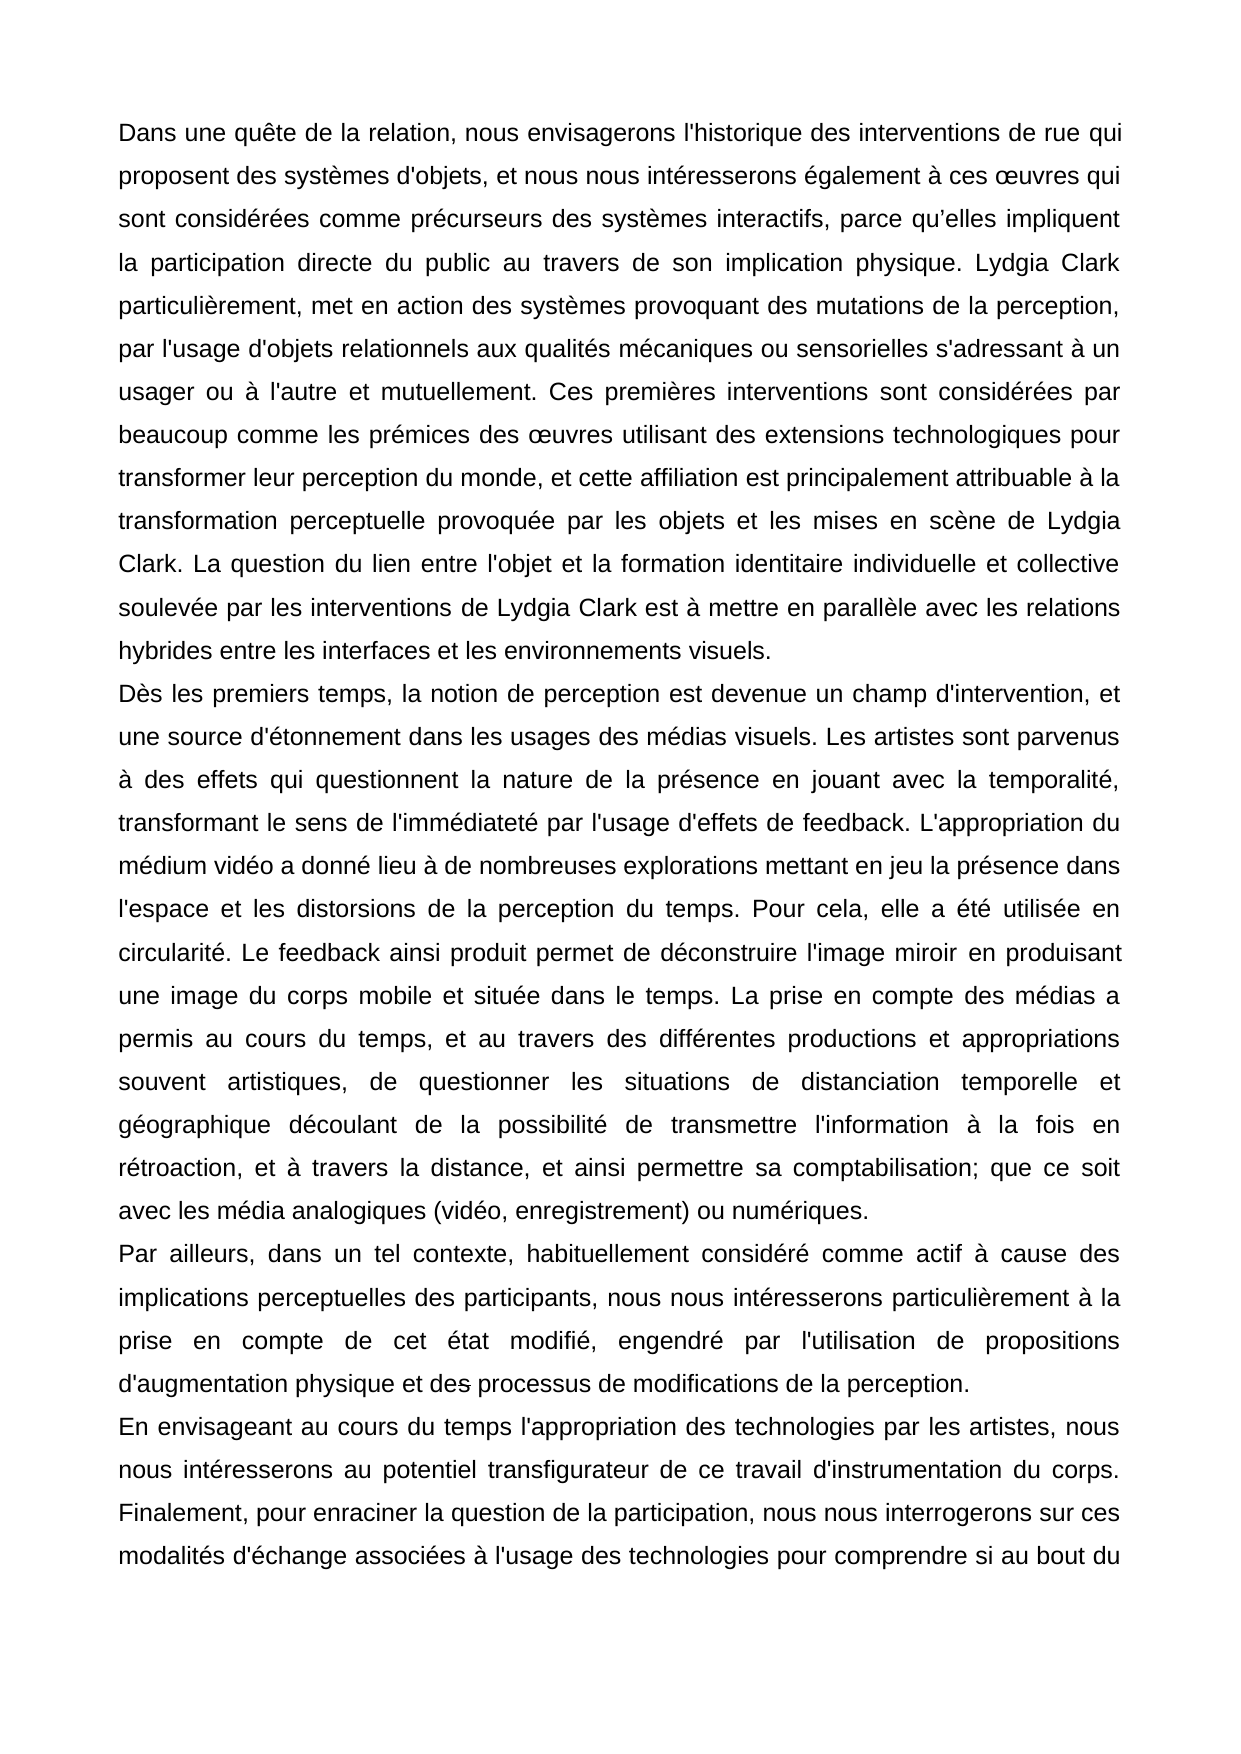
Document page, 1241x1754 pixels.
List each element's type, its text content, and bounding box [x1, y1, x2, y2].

text En envisageant au cours du temps l'appropriation des technologies par les artistes, nous nous intéresserons au potentiel transfigurateur de ce travail d'instrumentation du corps. Finalement, pour enraciner la question de la participation, nous nous interrogerons sur ces modalités d'échange associées à l'usage des technologies pour comprendre si au bout du [118, 1412, 1122, 1570]
text Dans une quête de la relation, nous envisagerons l'historique des interventions de rue qui proposent des systèmes d'objets, et nous nous intéresserons également à ces œuvres qui sont considérées comme précurseurs des systèmes interactifs, parce qu’elles impliquent la participation directe du public au travers de son implication physique. Lydgia Clark particulièrement, met en action des systèmes provoquant des mutations de la perception, par l'usage d'objets relationnels aux qualités mécaniques ou sensorielles s'adressant à un usager ou à l'autre et mutuellement. Ces premières interventions sont considérées par beaucoup comme les prémices des œuvres utilisant des extensions technologiques pour transformer leur perception du monde, et cette affiliation est principalement attribuable à la transformation perceptuelle provoquée par les objets et les mises en scène de Lydgia Clark. La question du lien entre l'objet et la formation identitaire individuelle et collective soulevée par les interventions de Lydgia Clark est à mettre en parallèle avec les relations hybrides entre les interfaces et les environnements visuels. [118, 118, 1122, 664]
text Par ailleurs, dans un tel contexte, habituellement considéré comme actif à cause des implications perceptuelles des participants, nous nous intéresserons particulièrement à la prise en compte de cet état modifié, engendré par l'utilisation de propositions d'augmentation physique et des processus de modifications de la perception. [118, 1239, 1122, 1397]
text Dès les premiers temps, la notion de perception est devenue un champ d'intervention, et une source d'étonnement dans les usages des médias visuels. Les artistes sont parvenus à des effets qui questionnent la nature de la présence en jouant avec la temporalité, transformant le sens de l'immédiateté par l'usage d'effets de feedback. L'appropriation du médium vidéo a donné lieu à de nombreuses explorations mettant en jeu la présence dans l'espace et les distorsions de la perception du temps. Pour cela, elle a été utilisée en circularité. Le feedback ainsi produit permet de déconstruire l'image miroir en produisant une image du corps mobile et située dans le temps. La prise en compte des médias a permis au cours du temps, et au travers des différentes productions et appropriations souvent artistiques, de questionner les situations de distanciation temporelle et géographique découlant de la possibilité de transmettre l'information à la fois en rétroaction, et à travers la distance, et ainsi permettre sa comptabilisation; que ce soit avec les média analogiques (vidéo, enregistrement) ou numériques. [118, 679, 1122, 1225]
